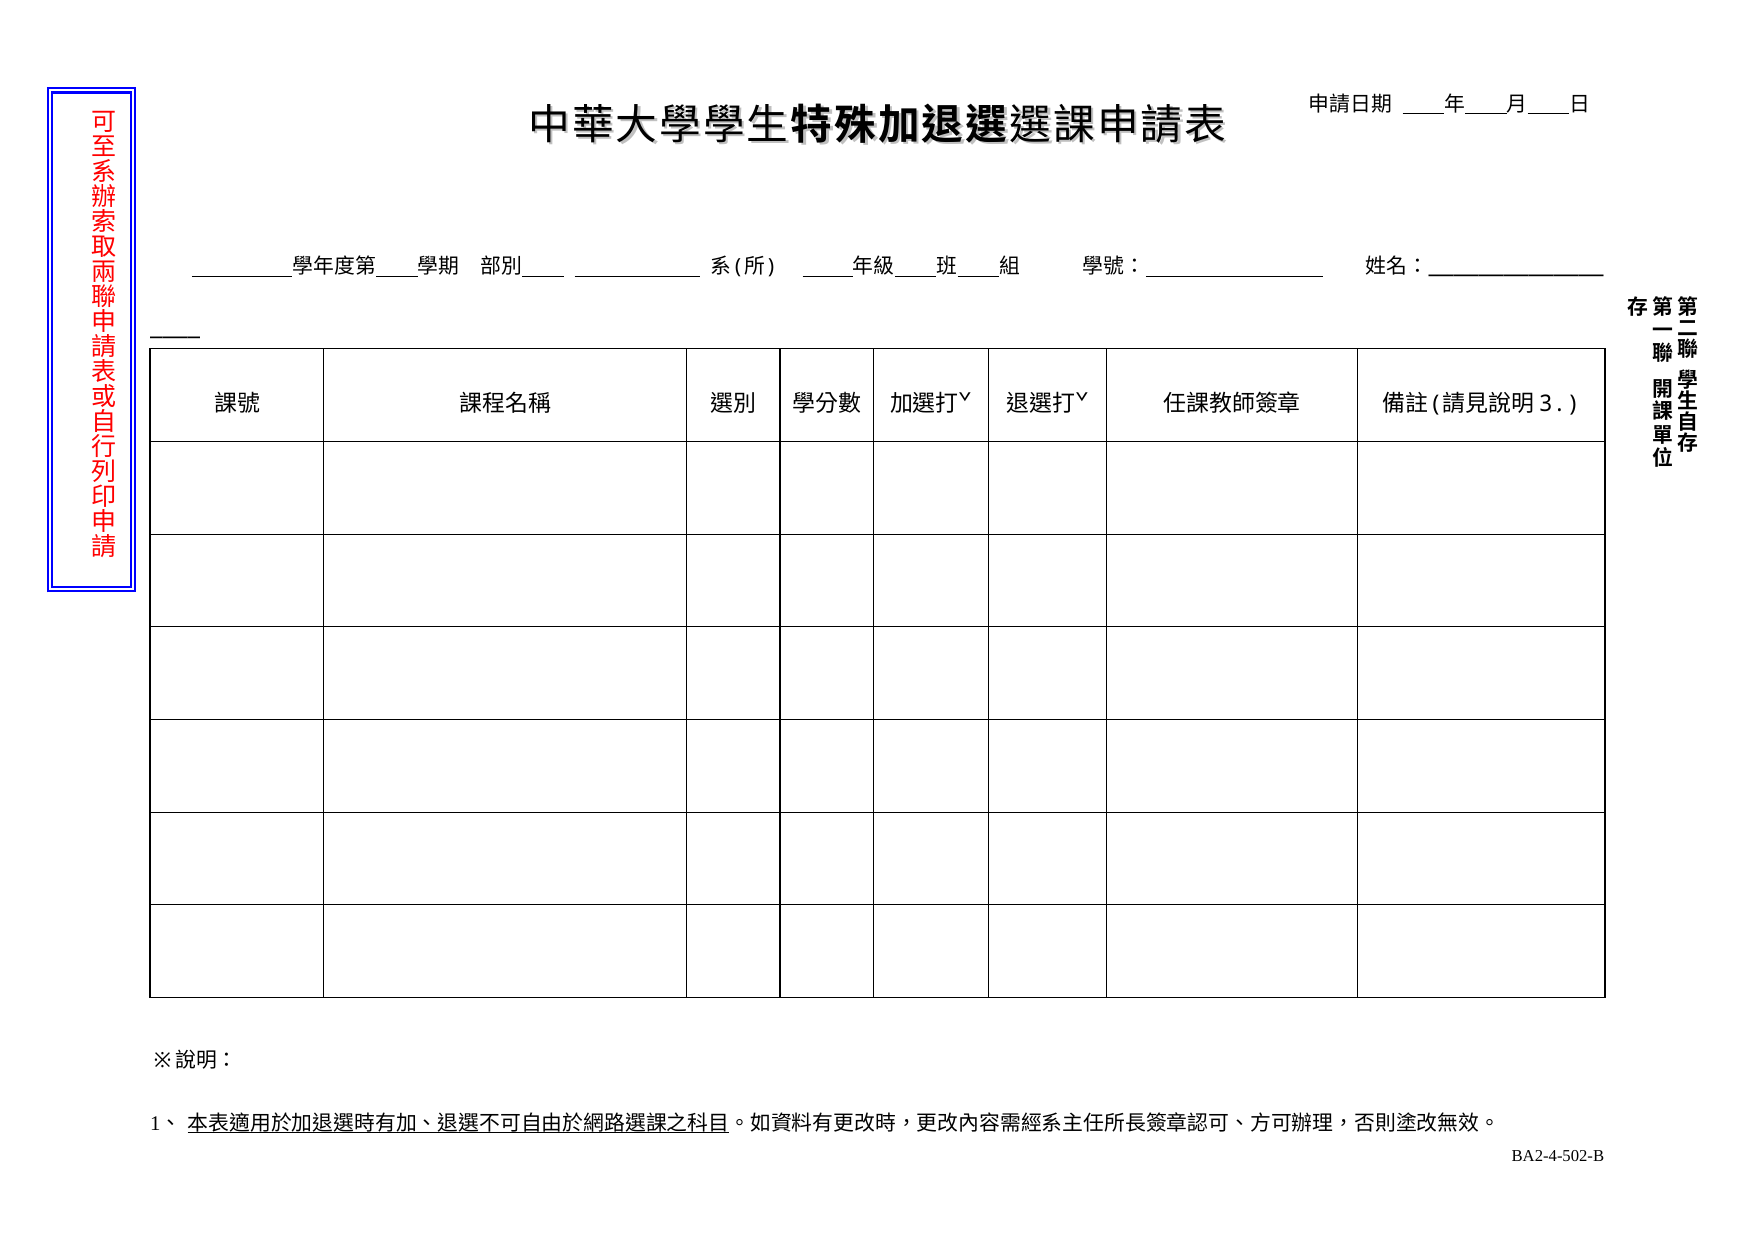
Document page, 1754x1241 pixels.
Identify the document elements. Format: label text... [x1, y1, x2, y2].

table_cell [874, 627, 988, 719]
table_cell [151, 720, 323, 812]
text 學年度第 學期 部別 系(所) 年級 班 組 學號： 姓名：__________________ [150, 223, 1604, 348]
table_cell [781, 905, 873, 997]
table_header 加選打ˇ [874, 349, 988, 441]
table_cell [1107, 720, 1357, 812]
table_cell [151, 442, 323, 533]
table_cell [874, 535, 988, 626]
table_cell [1358, 905, 1604, 997]
list 本表適用於加退選時有加、退選不可自由於網路選課之科目。如資料有更改時，更改內容需經系主任所長簽章認可、方可辦理，否則塗改無效。 [150, 1079, 1604, 1142]
table_cell [1107, 627, 1357, 719]
table_cell [687, 720, 779, 812]
table_cell [781, 720, 873, 812]
table_cell [1358, 535, 1604, 626]
table_cell [781, 813, 873, 904]
table_cell [324, 720, 686, 812]
table_cell [1358, 720, 1604, 812]
table_cell [1358, 627, 1604, 719]
table_cell [324, 442, 686, 533]
table_cell [989, 720, 1106, 812]
table_header 備註(請見說明3.) [1358, 349, 1604, 441]
table_cell [781, 627, 873, 719]
table_header 學分數 [781, 349, 873, 441]
table_cell [989, 905, 1106, 997]
table_cell [989, 813, 1106, 904]
table_header 任課教師簽章 [1107, 349, 1357, 441]
text 申請日期 年 月 日 [1309, 87, 1596, 117]
table_cell [324, 905, 686, 997]
table_cell [1107, 813, 1357, 904]
table_header 課程名稱 [324, 349, 686, 441]
table_cell [151, 813, 323, 904]
text [1611, 281, 1707, 482]
table_cell [989, 442, 1106, 533]
table_cell [874, 813, 988, 904]
table_cell [989, 535, 1106, 626]
table_cell [324, 627, 686, 719]
table_cell [1358, 813, 1604, 904]
text 第一聯 開課單位存 [1624, 296, 1674, 467]
text 第二聯 學生自存 [1674, 296, 1699, 467]
table_cell [324, 535, 686, 626]
table_header 選別 [687, 349, 779, 441]
table_header 退選打ˇ [989, 349, 1106, 441]
text 中華大學學生特殊加退選選課申請表 [150, 79, 1611, 142]
table_cell [687, 813, 779, 904]
table_cell [874, 442, 988, 533]
table_cell [781, 535, 873, 626]
table_cell [874, 720, 988, 812]
table_cell [1358, 442, 1604, 533]
text ※說明： [150, 1017, 1604, 1079]
table_cell [687, 905, 779, 997]
text 可至系辦索取兩聯申請表或自行列印申請 [86, 108, 122, 571]
table_cell [687, 442, 779, 533]
table_cell [874, 905, 988, 997]
table_cell [1107, 442, 1357, 533]
table_cell [989, 627, 1106, 719]
table_cell [1107, 905, 1357, 997]
table_cell [151, 905, 323, 997]
table_cell [1107, 535, 1357, 626]
table_cell [687, 535, 779, 626]
table_cell [151, 535, 323, 626]
table_cell [324, 813, 686, 904]
table_cell [781, 442, 873, 533]
table_cell [151, 627, 323, 719]
table_cell [687, 627, 779, 719]
table_header 課號 [151, 349, 323, 441]
